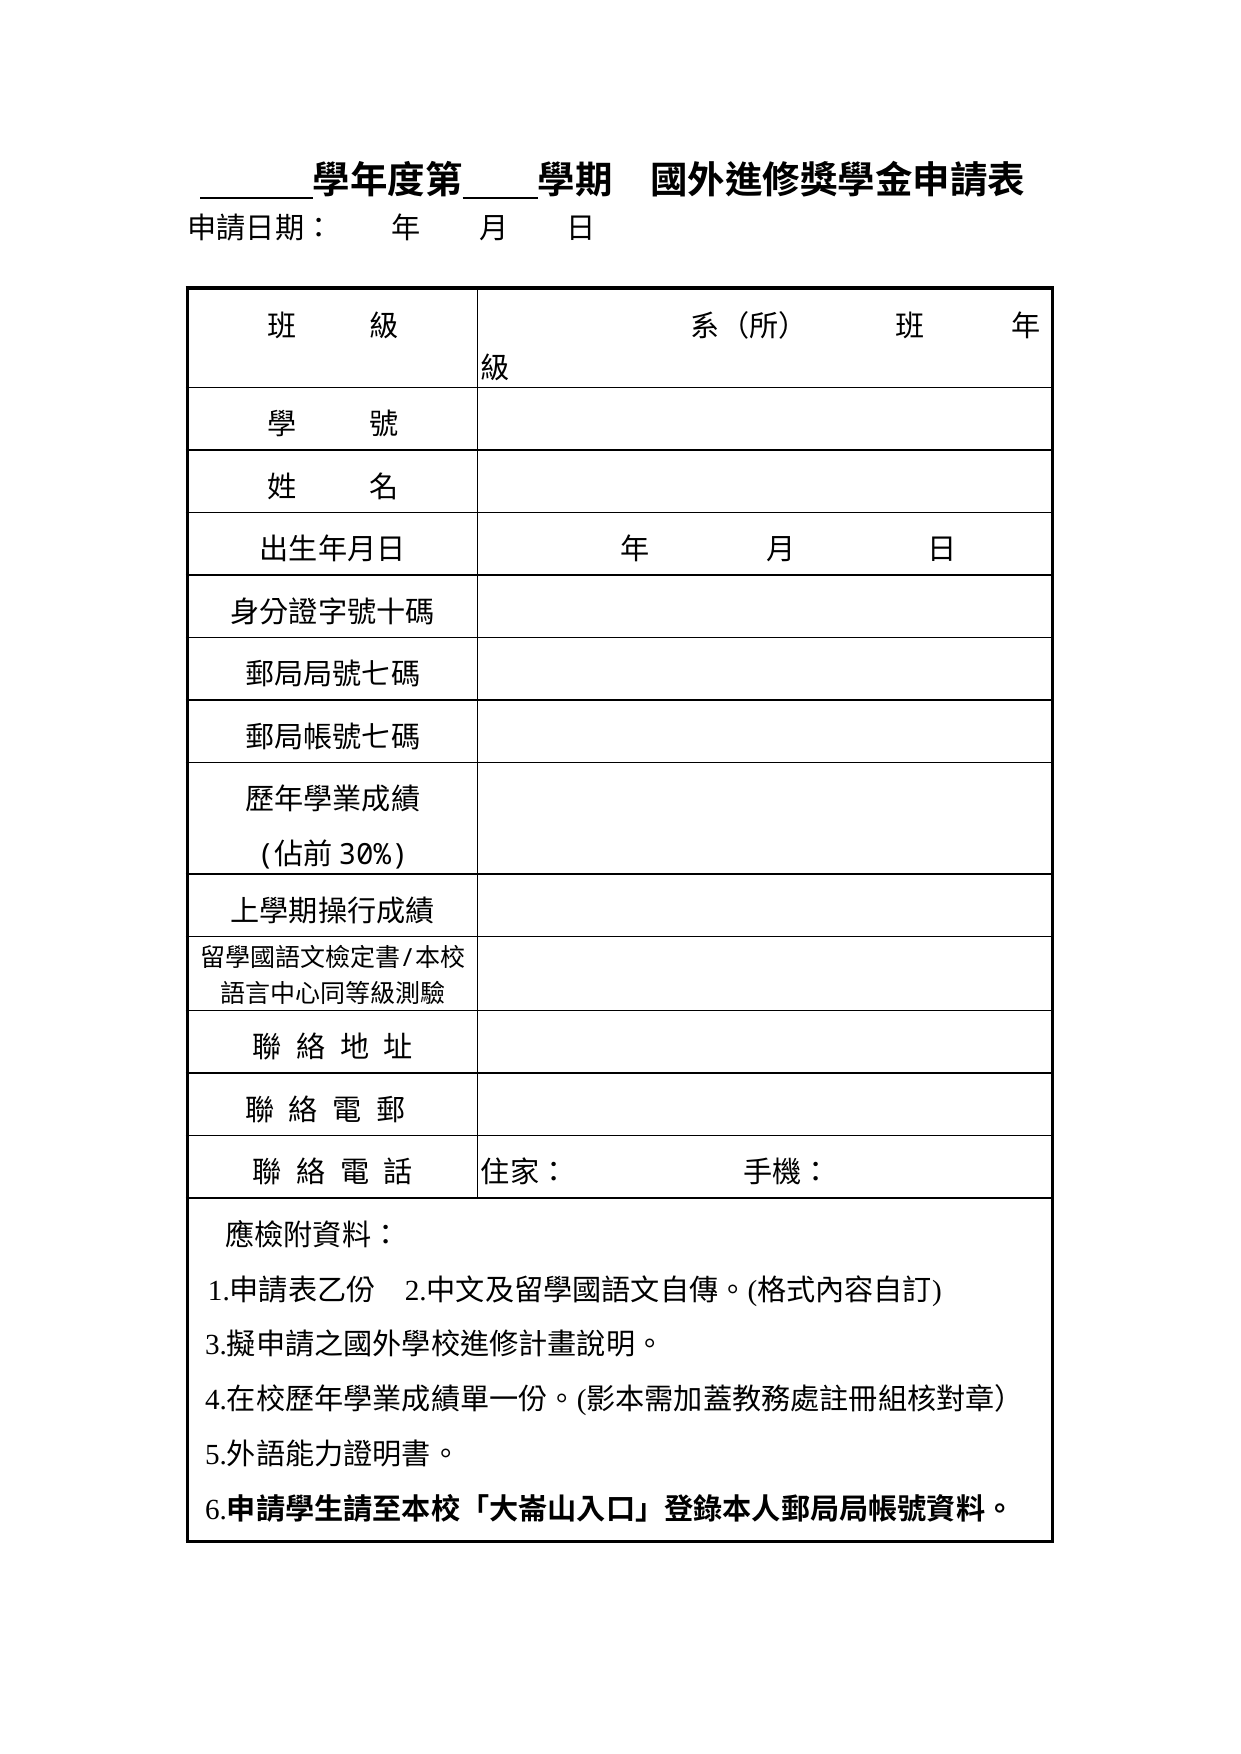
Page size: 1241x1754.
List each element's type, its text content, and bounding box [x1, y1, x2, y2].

table_cell 聯 絡 電 話 [189, 1136, 477, 1197]
text 申請日期： 年 月 日 [187, 204, 1038, 247]
table_cell 應檢附資料： 1.申請表乙份 2.中文及留學國語文自傳。(格式內容自訂) 3.擬申請之國外學校進修計畫說明。 4.在校歷年學業成績單一份。(影本需加蓋教務處註冊組核對章） 5.外語能力證明書。 6.申請學生請至本校「大崙山入口」登錄本人郵局局帳號資料。 [189, 1199, 1051, 1540]
table_cell 郵局局號七碼 [189, 638, 477, 699]
table_cell 出生年月日 [189, 513, 477, 574]
table_cell [478, 451, 1051, 512]
table_cell 上學期操行成績 [189, 875, 477, 936]
table_cell [478, 576, 1051, 637]
table_header 系（所） 班 年級 [478, 290, 1051, 387]
text 學年度第 學期 國外進修獎學金申請表 [187, 150, 1038, 204]
table_cell 聯 絡 地 址 [189, 1011, 477, 1072]
table_cell [478, 388, 1051, 449]
table_cell 聯 絡 電 郵 [189, 1074, 477, 1134]
table_cell 學 號 [189, 388, 477, 449]
table_cell 留學國語文檢定書/本校語言中心同等級測驗 [189, 937, 477, 1009]
table_cell [478, 937, 1051, 1009]
table_cell [478, 1074, 1051, 1134]
table_header 班 級 [189, 290, 477, 387]
table_cell [478, 763, 1051, 873]
table_cell 年 月 日 [478, 513, 1051, 574]
table_cell 身分證字號十碼 [189, 576, 477, 637]
table_cell [478, 875, 1051, 936]
table_cell [478, 1011, 1051, 1072]
table_cell 住家： 手機： [478, 1136, 1051, 1197]
table_cell 歷年學業成績 (佔前30%) [189, 763, 477, 873]
table_cell [478, 638, 1051, 699]
table_cell 姓 名 [189, 451, 477, 512]
table_cell [478, 701, 1051, 762]
table_cell 郵局帳號七碼 [189, 701, 477, 762]
